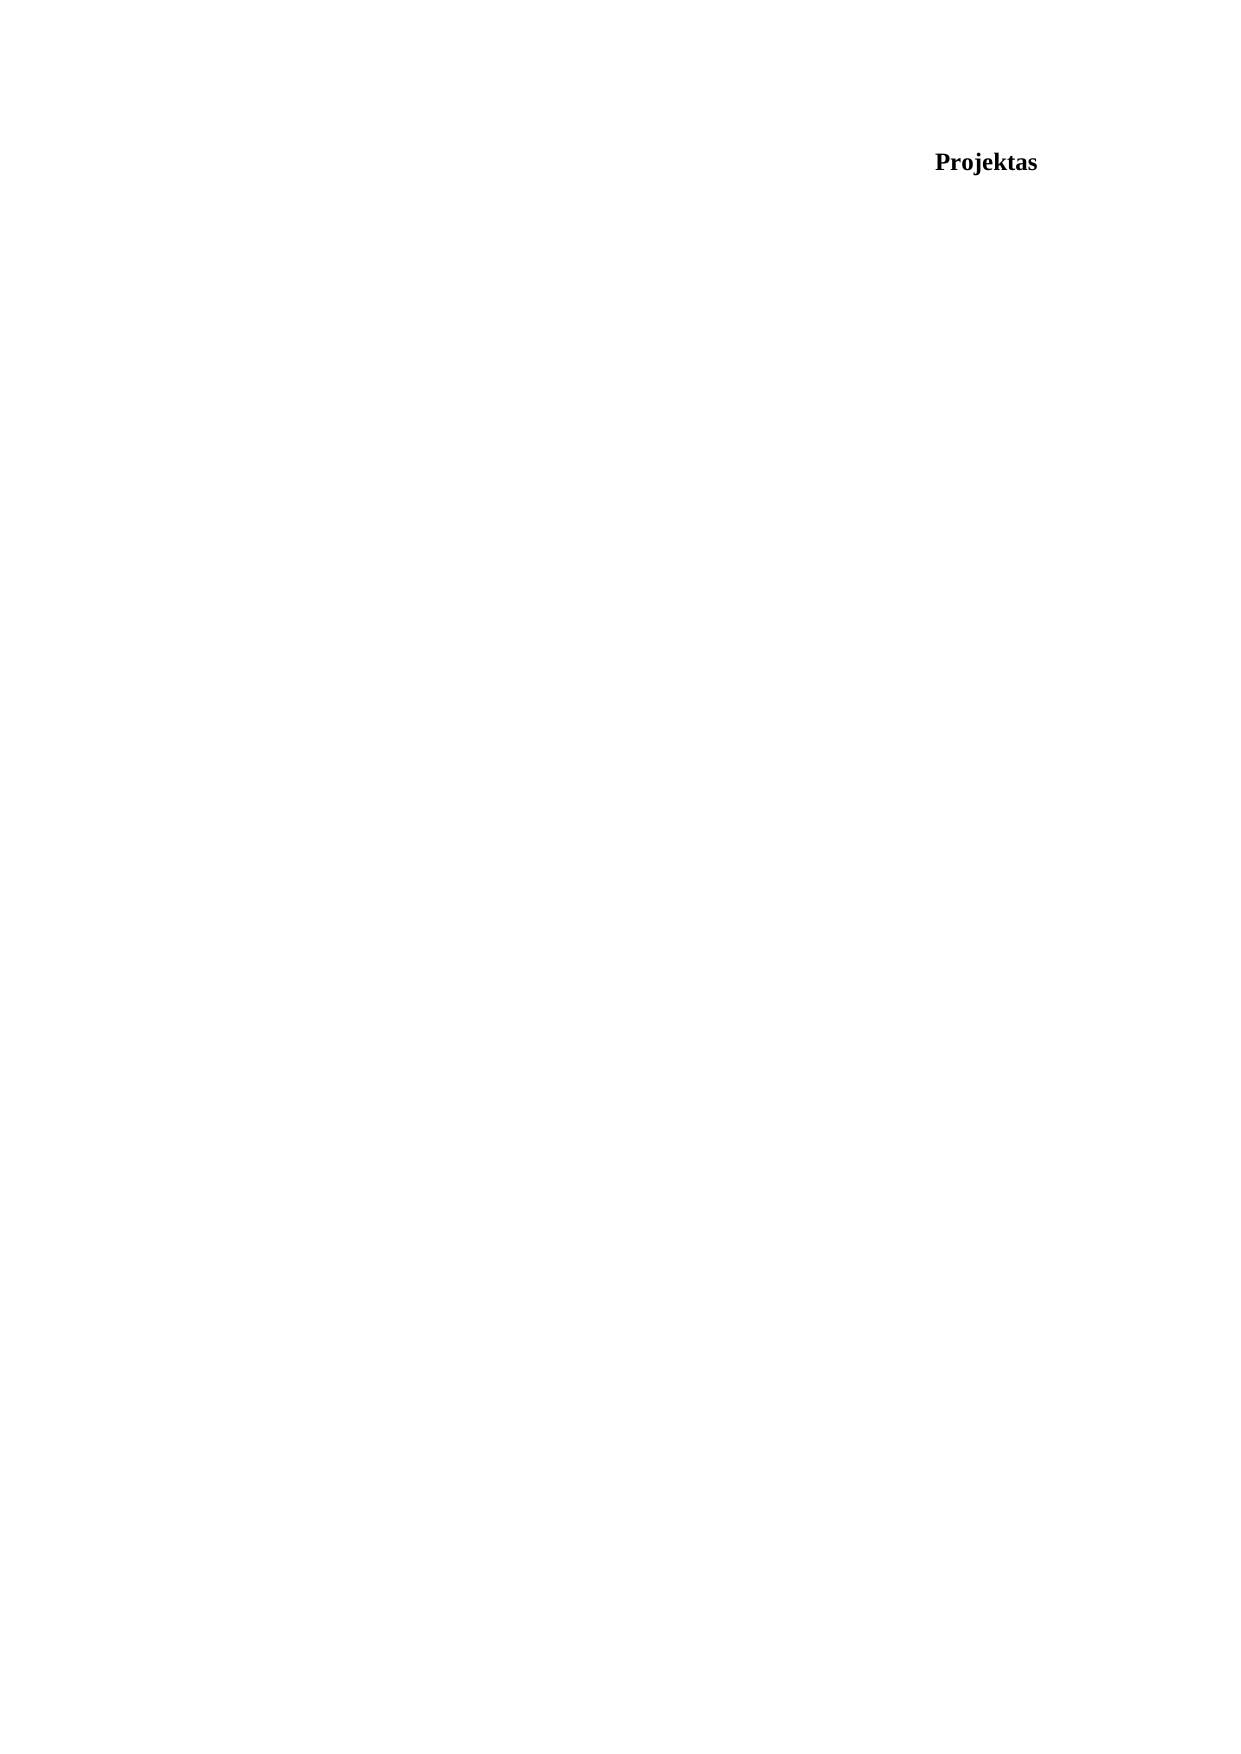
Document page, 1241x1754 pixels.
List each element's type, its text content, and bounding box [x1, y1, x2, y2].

text Projektas [327, 147, 1181, 176]
